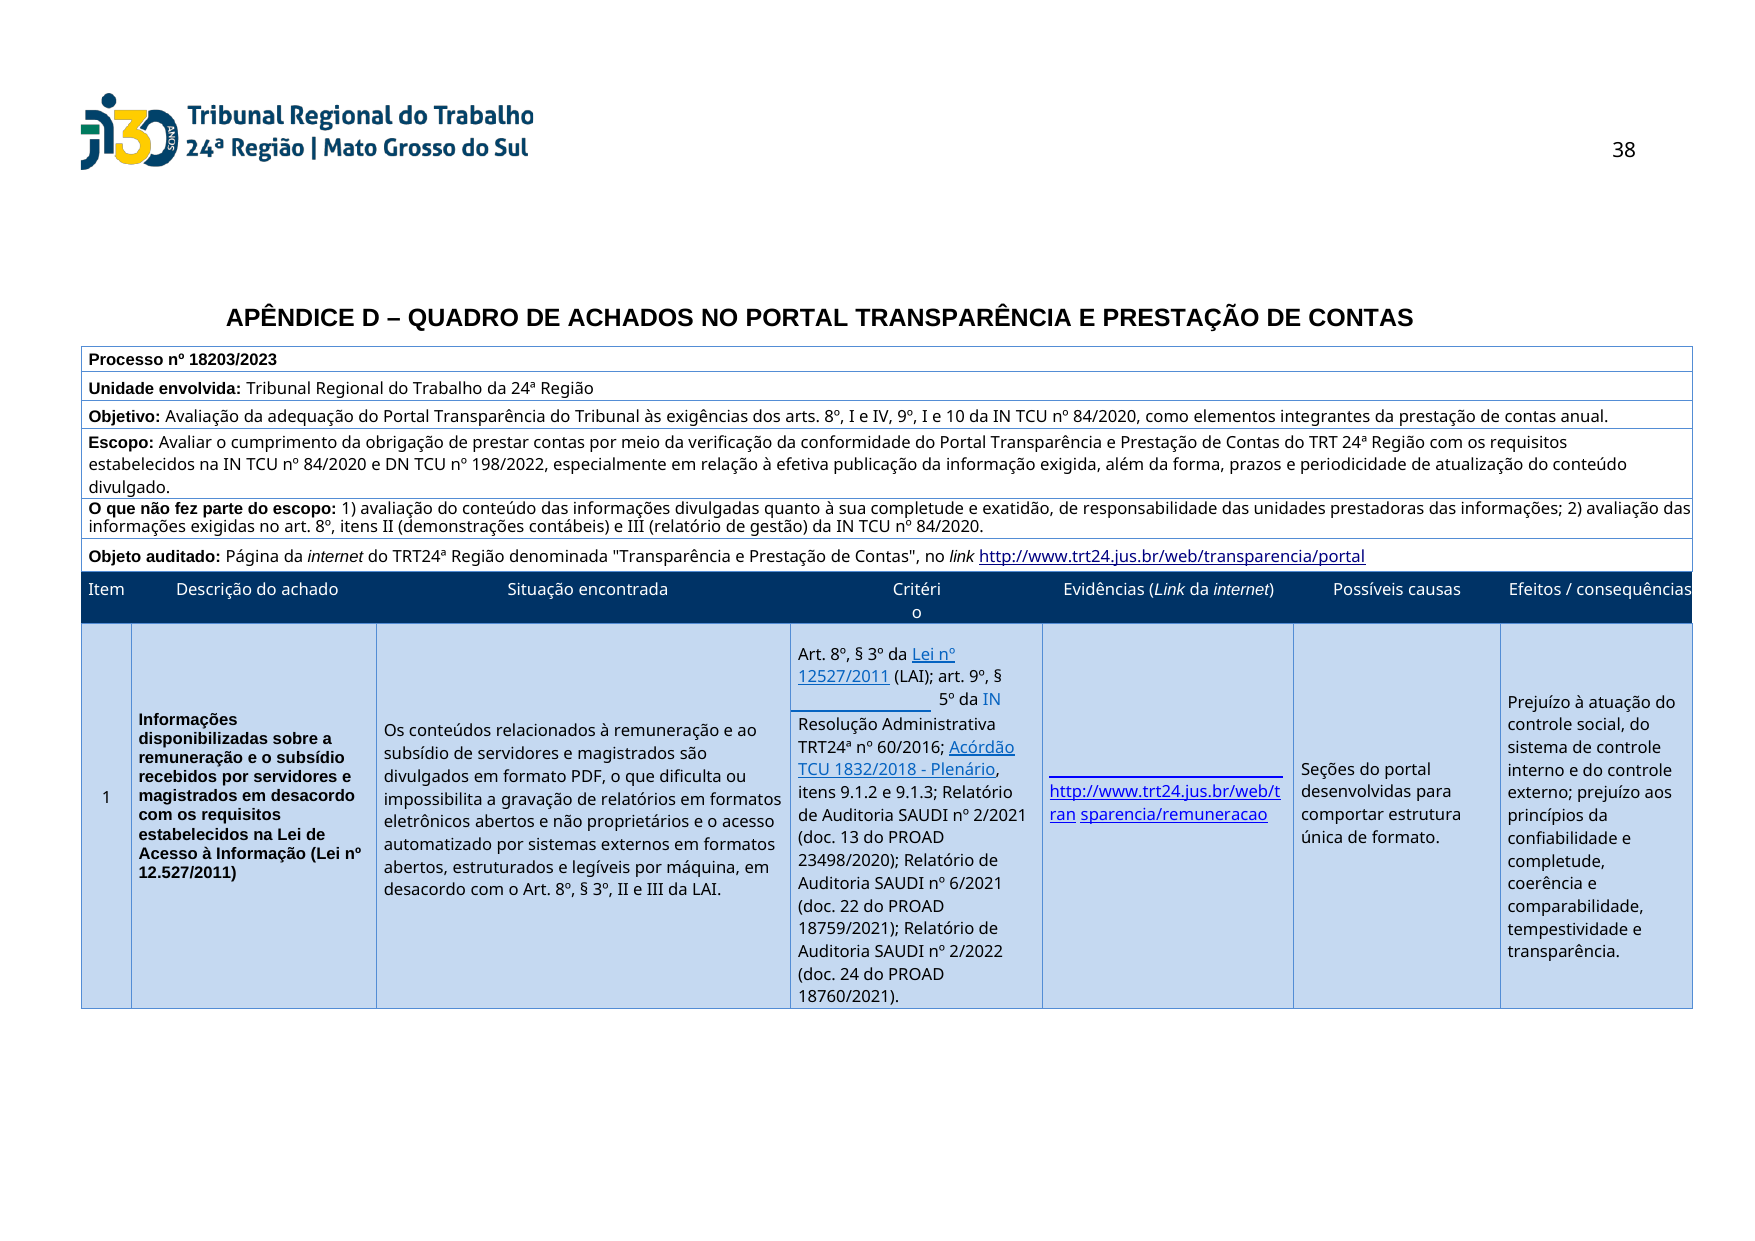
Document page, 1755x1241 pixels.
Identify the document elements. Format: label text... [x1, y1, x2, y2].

text [148, 135, 166, 154]
table_cell Objeto auditado: Página da internet do TRT24ª Região denominada "Transparência e Prestação de Contas", no link http://www.trt24.jus.br/web/transparencia/portal [82, 539, 1692, 571]
table_cell http://www.trt24.jus.br/web/tran sparencia/remuneracao [1043, 624, 1293, 1008]
table_cell Prejuízo à atuação do controle social, do sistema de controle interno e do controle externo; prejuízo aos princípios da confiabilidade e completude, coerência e comparabilidade, tempestividade e transparência. [1501, 624, 1692, 1008]
table_cell Seções do portal desenvolvidas para comportar estrutura única de formato. [1294, 624, 1500, 1008]
table_cell Objetivo: Avaliação da adequação do Portal Transparência do Tribunal às exigências dos arts. 8º, I e IV, 9º, I e 10 da IN TCU nº 84/2020, como elementos integrantes da prestação de contas anual. [82, 401, 1692, 427]
table_cell Efeitos / consequências [1500, 572, 1692, 623]
table_cell Unidade envolvida: Tribunal Regional do Trabalho da 24ª Região [82, 372, 1692, 400]
table_cell Situação encontrada [376, 572, 791, 623]
table_cell Art. 8º, § 3º da Lei nº 12527/2011 (LAI); art. 9º, § 5º da IN TCU nº 84/2020; Resolução Administrativa TRT24ª nº 60/2016; Acórdão TCU 1832/2018 - Plenário, itens 9.1.2 e 9.1.3; Relatório de Auditoria SAUDI nº 2/2021 (doc. 13 do PROAD 23498/2020); Relatório de Auditoria SAUDI nº 6/2021 (doc. 22 do PROAD 18759/2021); Relatório de Auditoria SAUDI nº 2/2022 (doc. 24 do PROAD 18760/2021). [791, 624, 1042, 1008]
table_cell Item [81, 572, 131, 623]
table_cell Descrição do achado [131, 572, 376, 623]
text 38 [169, 135, 1636, 163]
text [69, 135, 139, 163]
table_cell Os conteúdos relacionados à remuneração e ao subsídio de servidores e magistrados são divulgados em formato PDF, o que dificulta ou impossibilita a gravação de relatórios em formatos eletrônicos abertos e não proprietários e o acesso automatizado por sistemas externos em formatos abertos, estruturados e legíveis por máquina, em desacordo com o Art. 8º, § 3º, II e III da LAI. [377, 624, 790, 1008]
table_cell Evidências (Link da internet) [1042, 572, 1294, 623]
table_cell Informações disponibilizadas sobre a remuneração e o subsídio recebidos por servidores e magistrados em desacordo com os requisitos estabelecidos na Lei de Acesso à Informação (Lei nº 12.527/2011) [132, 624, 376, 1008]
table_header Processo nº 18203/2023 [82, 347, 1692, 371]
table_cell Escopo: Avaliar o cumprimento da obrigação de prestar contas por meio da verificação da conformidade do Portal Transparência e Prestação de Contas do TRT 24ª Região com os requisitos estabelecidos na IN TCU nº 84/2020 e DN TCU nº 198/2022, especialmente em relação à efetiva publicação da informação exigida, além da forma, prazos e periodicidade de atualização do conteúdo divulgado. [82, 429, 1692, 498]
table_cell Critério [791, 572, 1042, 623]
table_cell 1 [82, 624, 131, 1008]
table_cell Possíveis causas [1294, 572, 1500, 623]
subtitle APÊNDICE D – QUADRO DE ACHADOS NO PORTAL TRANSPARÊNCIA E PRESTAÇÃO DE CONTAS [226, 303, 1704, 332]
table_cell O que não fez parte do escopo: 1) avaliação do conteúdo das informações divulgadas quanto à sua completude e exatidão, de responsabilidade das unidades prestadoras das informações; 2) avaliação das informações exigidas no art. 8º, itens II (demonstrações contábeis) e III (relatório de gestão) da IN TCU nº 84/2020. [82, 499, 1692, 537]
